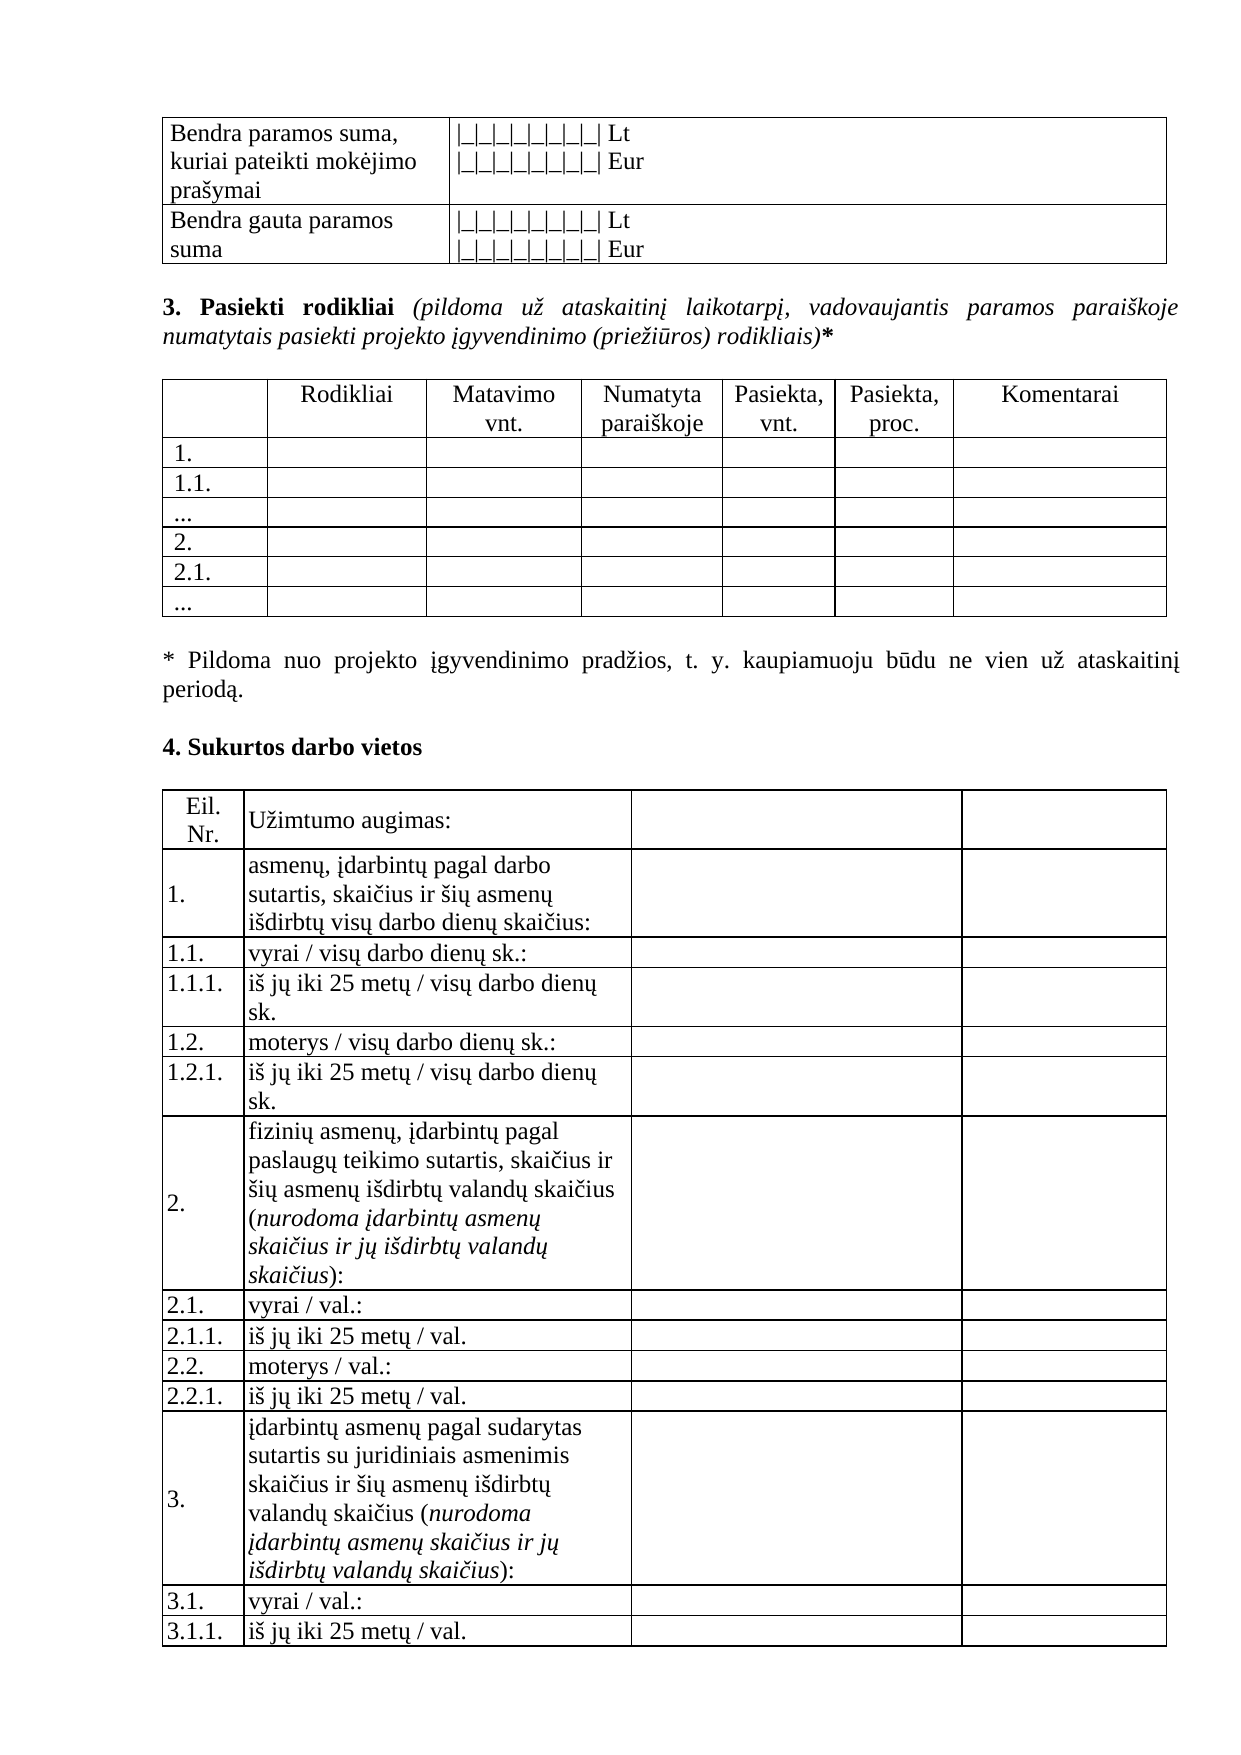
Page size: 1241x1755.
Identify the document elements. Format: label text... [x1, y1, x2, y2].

table_cell [836, 587, 953, 616]
table_cell įdarbintų asmenų pagal sudarytas sutartis su juridiniais asmenimis skaičius ir šių asmenų išdirbtų valandų skaičius (nurodoma įdarbintų asmenų skaičius ir jų išdirbtų valandų skaičius): [245, 1412, 631, 1584]
table_cell [963, 938, 1166, 966]
table_cell 2.1. [163, 557, 267, 586]
table_cell [632, 1291, 961, 1319]
table_cell Bendra paramos suma, kuriai pateikti mokėjimo prašymai [163, 118, 449, 204]
table_cell [268, 587, 426, 616]
table_header Pasiekta, proc. [836, 380, 953, 437]
table_cell ... [163, 587, 267, 616]
table_cell iš jų iki 25 metų / val. [245, 1382, 631, 1410]
table_cell [723, 528, 834, 556]
table_cell [632, 1382, 961, 1410]
table_cell [954, 528, 1166, 556]
table_cell 3. [163, 1412, 243, 1584]
table_cell [582, 528, 722, 556]
table_cell 2.2. [163, 1351, 243, 1380]
table_cell [963, 1382, 1166, 1410]
table_cell [632, 1586, 961, 1614]
table_cell iš jų iki 25 metų / val. [245, 1321, 631, 1349]
table_cell 1.2. [163, 1027, 243, 1056]
table_cell [427, 557, 581, 586]
table_cell [632, 1057, 961, 1115]
table_cell iš jų iki 25 metų / visų darbo dienų sk. [245, 968, 631, 1026]
table_cell moterys / visų darbo dienų sk.: [245, 1027, 631, 1056]
table_cell [954, 438, 1166, 467]
table_cell [427, 468, 581, 497]
table_cell 1.2.1. [163, 1057, 243, 1115]
table_cell [954, 587, 1166, 616]
table_cell [963, 850, 1166, 936]
table_cell 1. [163, 850, 243, 936]
table_cell [632, 1117, 961, 1289]
table_header Pasiekta, vnt. [723, 380, 834, 437]
table_cell [632, 1351, 961, 1380]
table_cell [723, 587, 834, 616]
table_cell [582, 438, 722, 467]
table_cell [632, 938, 961, 966]
table_cell 2. [163, 528, 267, 556]
table_cell [836, 528, 953, 556]
table_cell Bendra gauta paramos suma [163, 205, 449, 262]
table_cell [268, 528, 426, 556]
table_cell [963, 1027, 1166, 1056]
table_cell [836, 557, 953, 586]
table_cell 2. [163, 1117, 243, 1289]
table_header [963, 791, 1166, 848]
table_cell [836, 438, 953, 467]
table_cell [632, 1027, 961, 1056]
table_header Matavimo vnt. [427, 380, 581, 437]
table_header [632, 791, 961, 848]
table_cell [632, 1616, 961, 1645]
table_cell [963, 1616, 1166, 1645]
text 4. Sukurtos darbo vietos [162, 732, 1181, 761]
table_cell [723, 498, 834, 526]
table_cell [723, 468, 834, 497]
table_cell asmenų, įdarbintų pagal darbo sutartis, skaičius ir šių asmenų išdirbtų visų darbo dienų skaičius: [245, 850, 631, 936]
table_cell 1.1. [163, 468, 267, 497]
text 3. Pasiekti rodikliai (pildoma už ataskaitinį laikotarpį, vadovaujantis paramos paraiškoje numatytais pasiekti projekto įgyvendinimo (priežiūros) rodikliais)* [162, 292, 1181, 350]
table_header Rodikliai [268, 380, 426, 437]
table_cell [723, 557, 834, 586]
table_cell [632, 850, 961, 936]
table_cell |_|_|_|_|_|_|_|_| Lt |_|_|_|_|_|_|_|_| Eur [450, 118, 1166, 204]
table_cell [963, 1412, 1166, 1584]
table_cell 2.2.1. [163, 1382, 243, 1410]
table_cell [963, 1351, 1166, 1380]
table_cell [268, 557, 426, 586]
table_cell fizinių asmenų, įdarbintų pagal paslaugų teikimo sutartis, skaičius ir šių asmenų išdirbtų valandų skaičius (nurodoma įdarbintų asmenų skaičius ir jų išdirbtų valandų skaičius): [245, 1117, 631, 1289]
table_cell [582, 587, 722, 616]
table_cell [268, 438, 426, 467]
table_header Eil. Nr. [163, 791, 243, 848]
table_cell 3.1. [163, 1586, 243, 1614]
table_cell [427, 498, 581, 526]
table_cell [963, 1057, 1166, 1115]
table_cell [836, 498, 953, 526]
table_cell vyrai / visų darbo dienų sk.: [245, 938, 631, 966]
table_cell [963, 1117, 1166, 1289]
text * Pildoma nuo projekto įgyvendinimo pradžios, t. y. kaupiamuoju būdu ne vien už ataskaitinį periodą. [162, 646, 1181, 703]
table_cell vyrai / val.: [245, 1291, 631, 1319]
table_header Užimtumo augimas: [245, 791, 631, 848]
table_cell [427, 528, 581, 556]
table_cell iš jų iki 25 metų / visų darbo dienų sk. [245, 1057, 631, 1115]
table_cell [723, 438, 834, 467]
table_cell [954, 468, 1166, 497]
table_cell [632, 1412, 961, 1584]
table_cell iš jų iki 25 metų / val. [245, 1616, 631, 1645]
table_cell vyrai / val.: [245, 1586, 631, 1614]
table_cell ... [163, 498, 267, 526]
table_cell [582, 498, 722, 526]
table_cell 2.1. [163, 1291, 243, 1319]
table_cell [582, 468, 722, 497]
table_cell moterys / val.: [245, 1351, 631, 1380]
table_cell 1.1.1. [163, 968, 243, 1026]
table_cell [632, 968, 961, 1026]
table_cell [632, 1321, 961, 1349]
table_cell [582, 557, 722, 586]
table_cell [427, 438, 581, 467]
table_header [163, 380, 267, 437]
table_cell 3.1.1. [163, 1616, 243, 1645]
table_cell [268, 468, 426, 497]
table_cell [963, 968, 1166, 1026]
table_cell 2.1.1. [163, 1321, 243, 1349]
table_cell 1. [163, 438, 267, 467]
table_cell [836, 468, 953, 497]
table_cell [268, 498, 426, 526]
table_cell [427, 587, 581, 616]
table_cell [963, 1291, 1166, 1319]
table_header Komentarai [954, 380, 1166, 437]
table_cell 1.1. [163, 938, 243, 966]
table_cell [963, 1321, 1166, 1349]
table_cell [963, 1586, 1166, 1614]
table_cell [954, 557, 1166, 586]
table_cell [954, 498, 1166, 526]
table_header Numatyta paraiškoje [582, 380, 722, 437]
